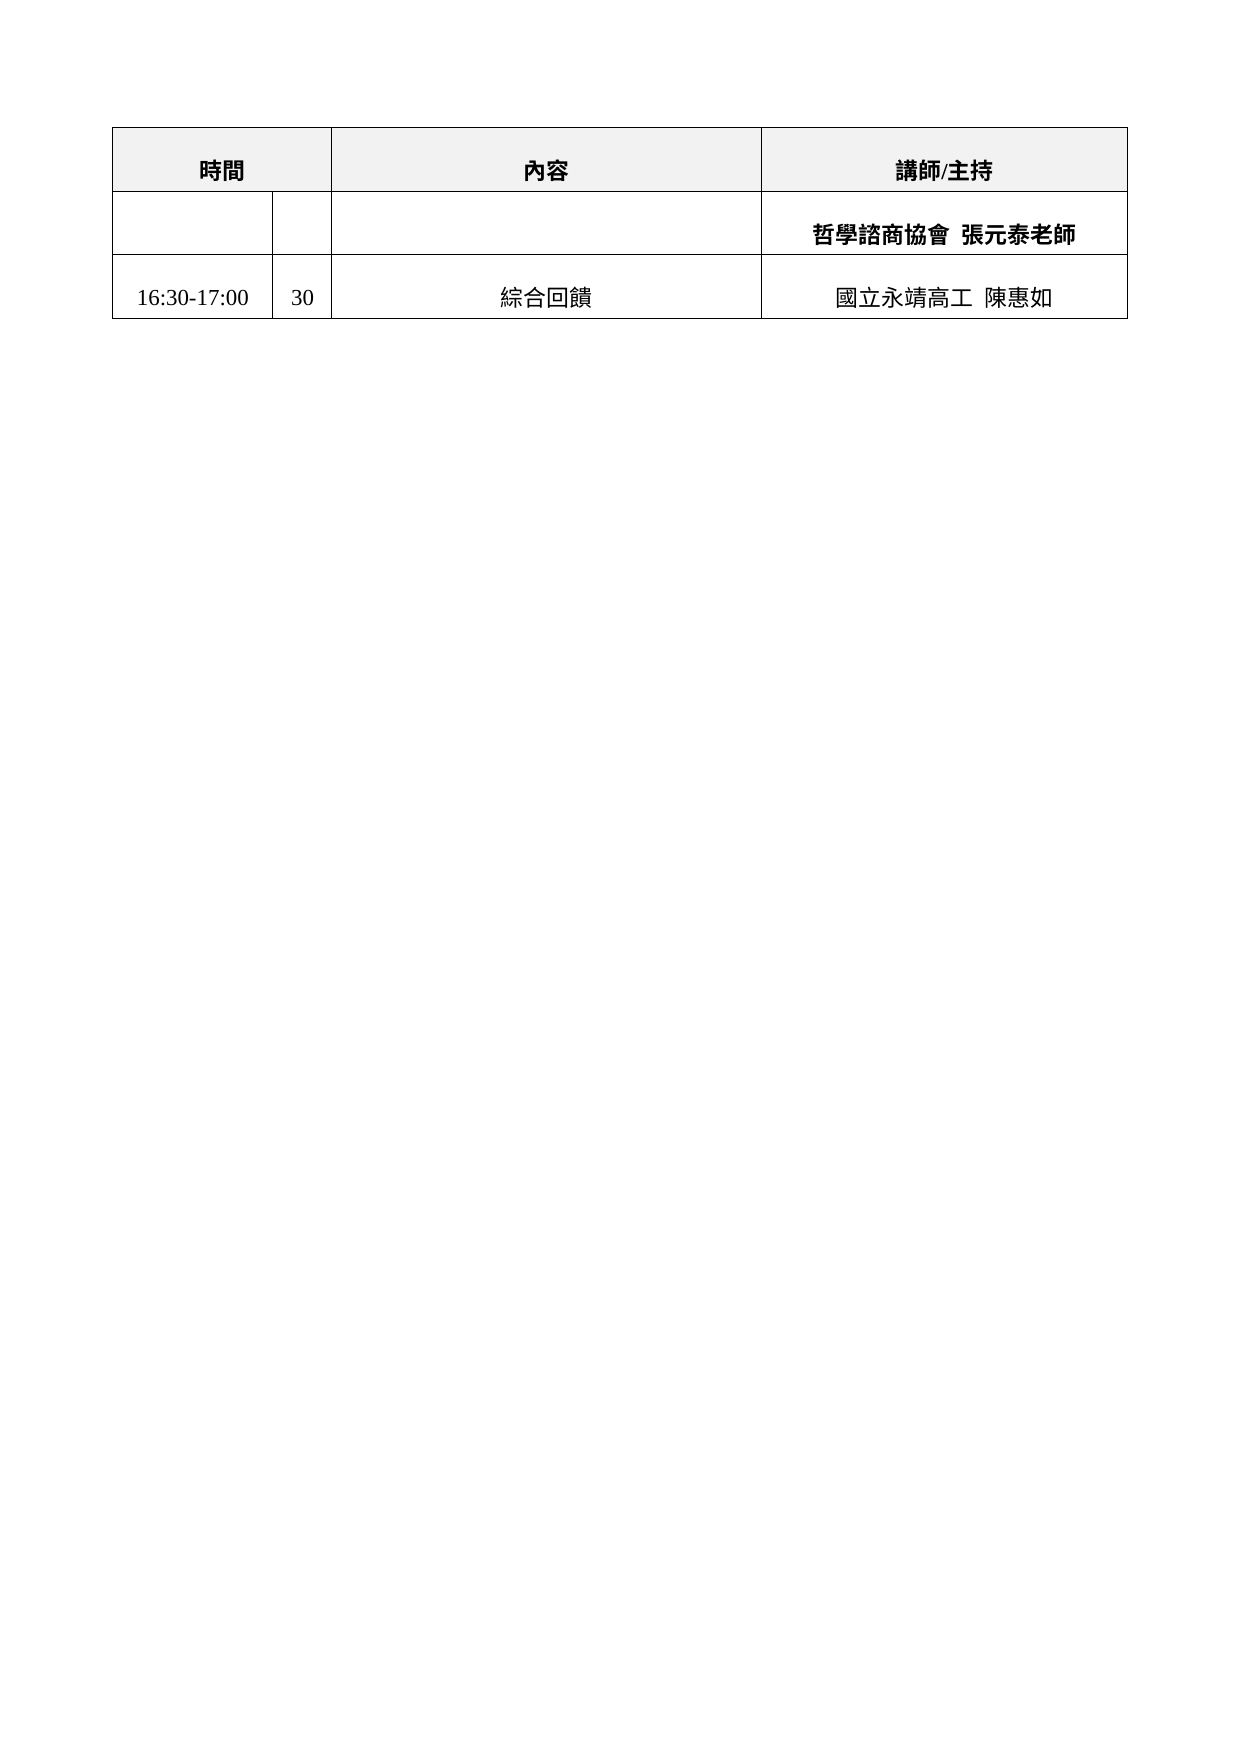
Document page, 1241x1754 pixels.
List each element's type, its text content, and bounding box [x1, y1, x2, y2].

table_header 時間 [113, 128, 331, 191]
table_header 講師/主持 [762, 128, 1127, 191]
table_cell 30 [273, 255, 331, 318]
table_cell 16:30-17:00 [113, 255, 272, 318]
table_cell [332, 192, 761, 254]
table_cell [273, 192, 331, 254]
table_cell 哲學諮商協會 張元泰老師 [762, 192, 1127, 254]
table_cell [113, 192, 272, 254]
table_header 內容 [332, 128, 761, 191]
table_cell 國立永靖高工 陳惠如 [762, 255, 1127, 318]
table_cell 綜合回饋 [332, 255, 761, 318]
